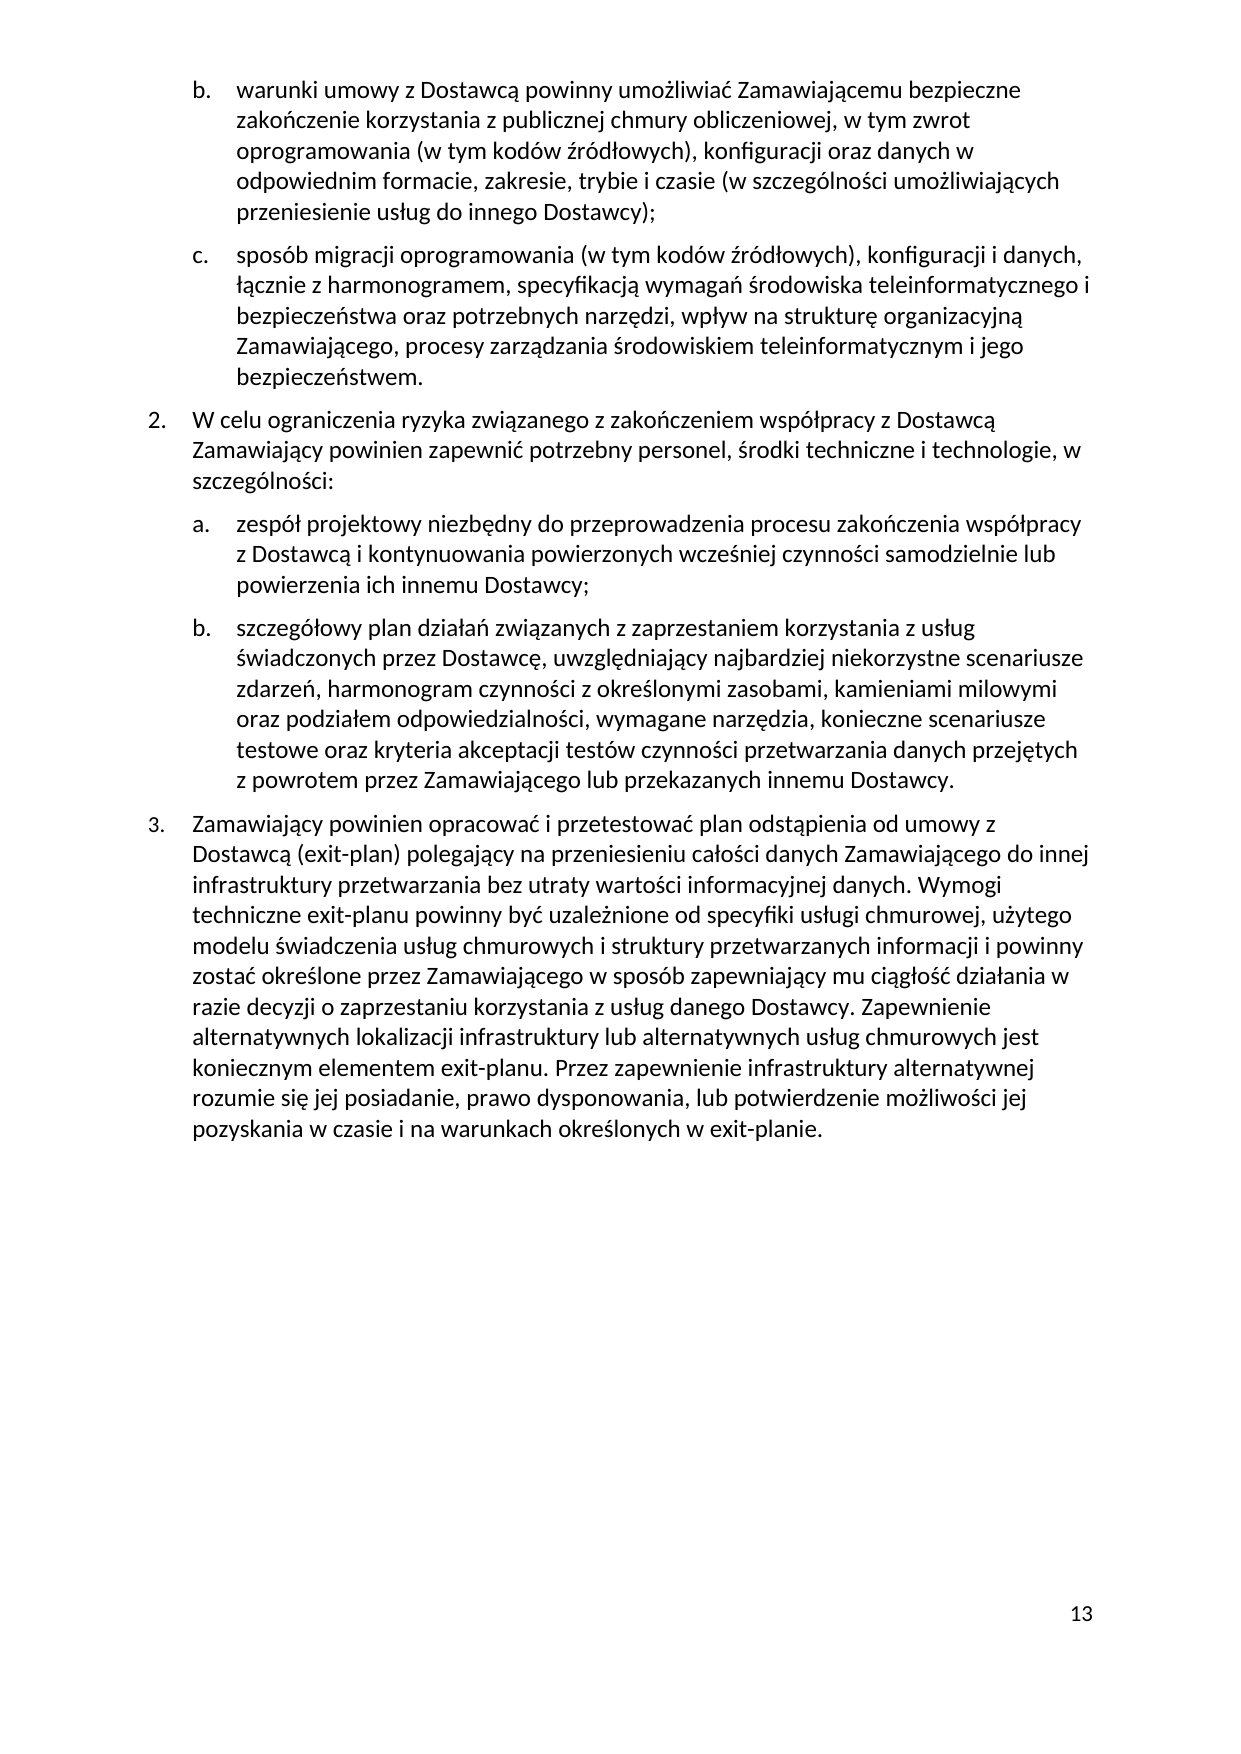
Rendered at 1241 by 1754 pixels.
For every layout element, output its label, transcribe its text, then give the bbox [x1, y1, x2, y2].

list zespół projektowy niezbędny do przeprowadzenia procesu zakończenia współpracy z Dostawcą i kontynuowania powierzonych wcześniej czynności samodzielnie lub powierzenia ich innemu Dostawcy; [192, 508, 1093, 599]
list warunki umowy z Dostawcą powinny umożliwiać Zamawiającemu bezpieczne zakończenie korzystania z publicznej chmury obliczeniowej, w tym zwrot oprogramowania (w tym kodów źródłowych), konfiguracji oraz danych w odpowiednim formacie, zakresie, trybie i czasie (w szczególności umożliwiających przeniesienie usług do innego Dostawcy); [192, 74, 1093, 226]
list szczegółowy plan działań związanych z zaprzestaniem korzystania z usług świadczonych przez Dostawcę, uwzględniający najbardziej niekorzystne scenariusze zdarzeń, harmonogram czynności z określonymi zasobami, kamieniami milowymi oraz podziałem odpowiedzialności, wymagane narzędzia, konieczne scenariusze testowe oraz kryteria akceptacji testów czynności przetwarzania danych przejętych z powrotem przez Zamawiającego lub przekazanych innemu Dostawcy. [192, 612, 1093, 795]
list sposób migracji oprogramowania (w tym kodów źródłowych), konfiguracji i danych, łącznie z harmonogramem, specyfikacją wymagań środowiska teleinformatycznego i bezpieczeństwa oraz potrzebnych narzędzi, wpływ na strukturę organizacyjną Zamawiającego, procesy zarządzania środowiskiem teleinformatycznym i jego bezpieczeństwem. [192, 239, 1093, 391]
list W celu ograniczenia ryzyka związanego z zakończeniem współpracy z Dostawcą Zamawiający powinien zapewnić potrzebny personel, środki techniczne i technologie, w szczególności: [148, 404, 1093, 496]
list Zamawiający powinien opracować i przetestować plan odstąpienia od umowy z Dostawcą (exit-plan) polegający na przeniesieniu całości danych Zamawiającego do innej infrastruktury przetwarzania bez utraty wartości informacyjnej danych. Wymogi techniczne exit-planu powinny być uzależnione od specyfiki usługi chmurowej, użytego modelu świadczenia usług chmurowych i struktury przetwarzanych informacji i powinny zostać określone przez Zamawiającego w sposób zapewniający mu ciągłość działania w razie decyzji o zaprzestaniu korzystania z usług danego Dostawcy. Zapewnienie alternatywnych lokalizacji infrastruktury lub alternatywnych usług chmurowych jest koniecznym elementem exit-planu. Przez zapewnienie infrastruktury alternatywnej rozumie się jej posiadanie, prawo dysponowania, lub potwierdzenie możliwości jej pozyskania w czasie i na warunkach określonych w exit-planie. [148, 808, 1093, 1143]
